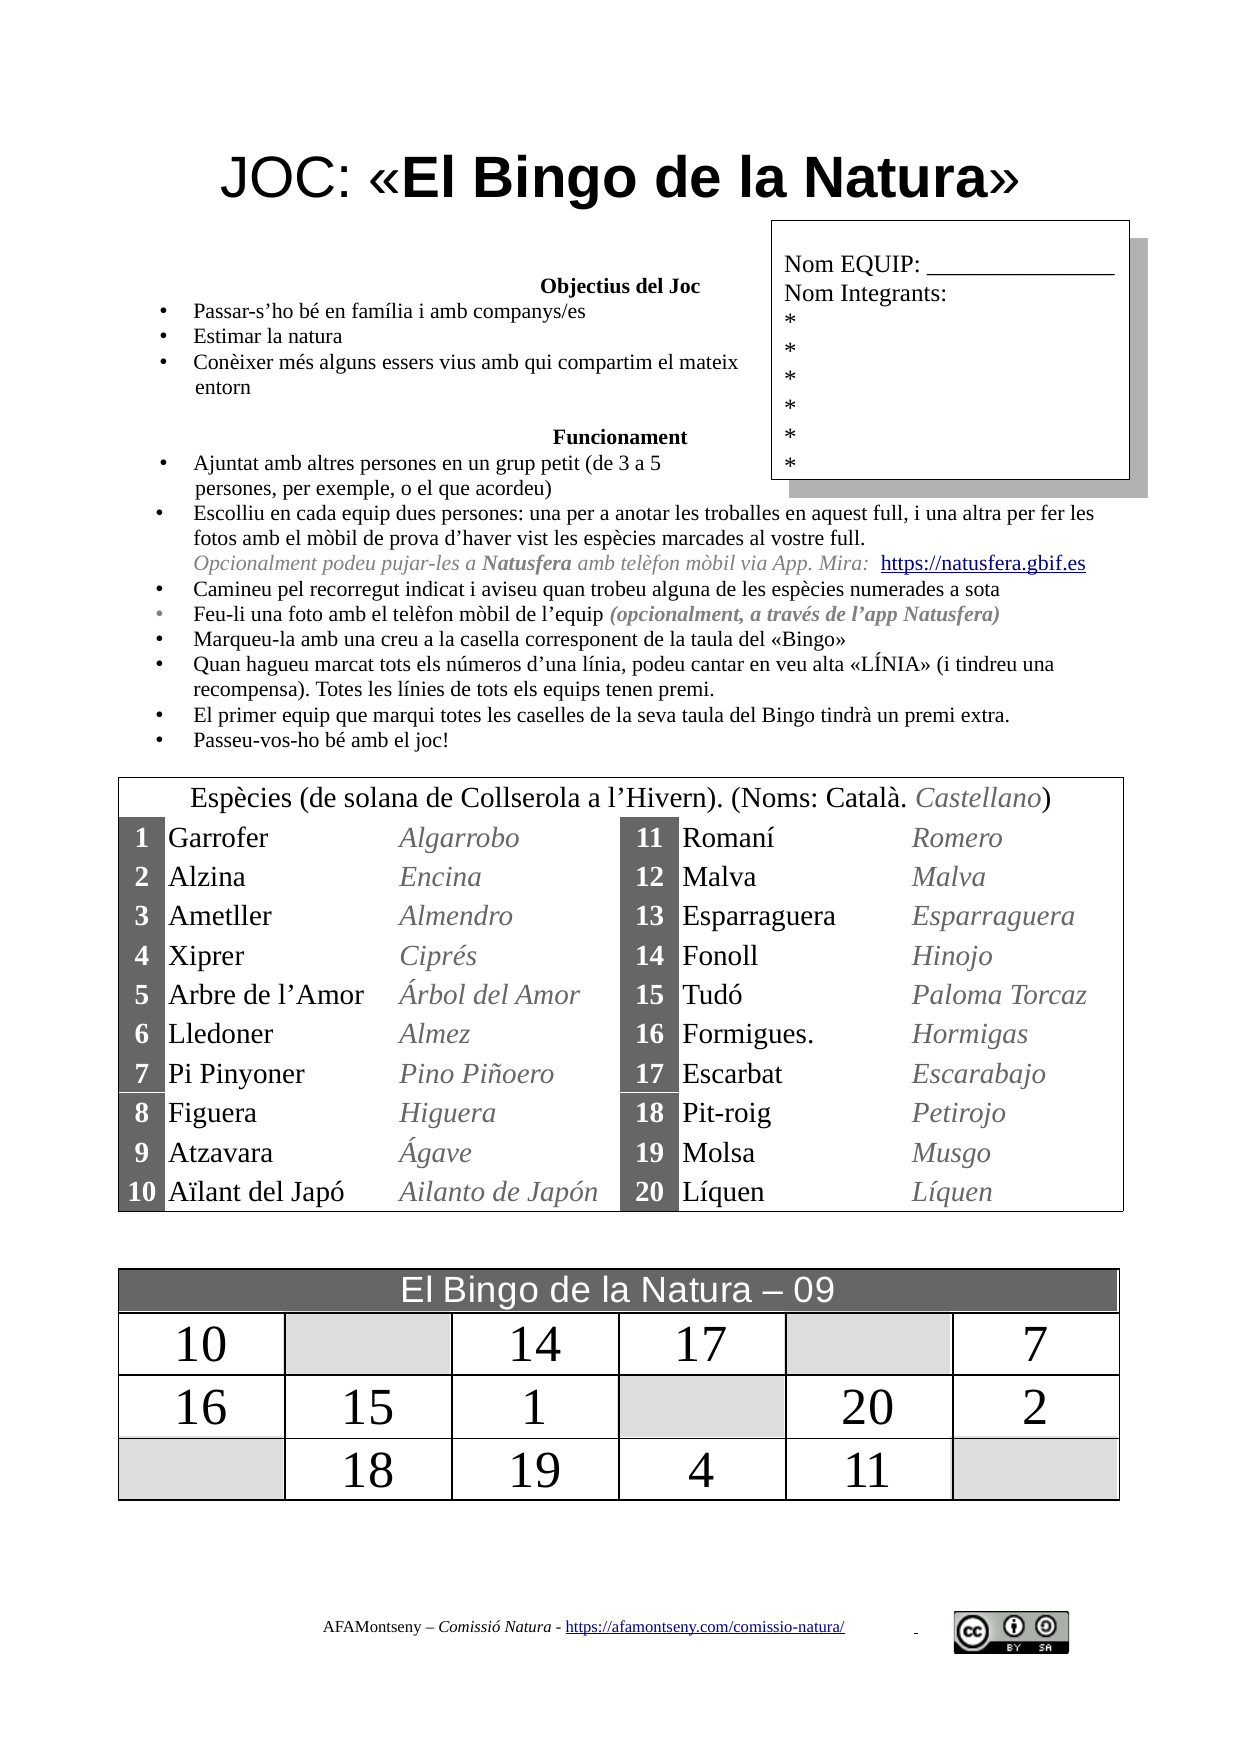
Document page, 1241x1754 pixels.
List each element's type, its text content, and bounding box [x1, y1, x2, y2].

table_cell Esparraguera [909, 896, 1123, 935]
text Objectius del Joc [118, 273, 771, 298]
table_cell Lledoner [165, 1014, 396, 1053]
table_cell Alzina [165, 856, 396, 896]
list Conèixer més alguns essers vius amb qui compartim el mateix entorn [159, 349, 771, 399]
table_cell Higuera [396, 1093, 620, 1132]
title JOC: «El Bingo de la Natura» [118, 143, 1122, 210]
table_cell Pi Pinyoner [165, 1053, 396, 1092]
table_cell 4 [119, 935, 165, 974]
table_cell Fonoll [679, 935, 909, 974]
list Ajuntat amb altres persones en un grup petit (de 3 a 5 persones, per exemple, o el que acordeu) [159, 449, 744, 500]
table_cell Ágave [396, 1132, 620, 1171]
table_cell Malva [909, 856, 1123, 896]
table_cell Escarbat [679, 1053, 909, 1092]
table_cell Formigues. [679, 1014, 909, 1053]
text Funcionament [118, 424, 771, 449]
list Passar-s’ho bé en família i amb companys/es [159, 298, 771, 323]
list Opcionalment podeu pujar-les a Natusfera amb telèfon mòbil via App. Mira: https://natusfera.gbif.es [156, 550, 1122, 576]
table_cell Ciprés [396, 935, 620, 974]
table_cell Malva [679, 856, 909, 896]
table_cell 17 [620, 1053, 679, 1092]
table_cell 7 [119, 1053, 165, 1092]
table_cell Algarrobo [396, 817, 620, 856]
table_cell 9 [119, 1132, 165, 1171]
table_cell Arbre de l’Amor [165, 974, 396, 1014]
list El primer equip que marqui totes les caselles de la seva taula del Bingo tindrà un premi extra. [156, 702, 1122, 727]
list Passeu-vos-ho bé amb el joc! [156, 727, 1122, 752]
list Estimar la natura [159, 323, 771, 349]
table_cell Hormigas [909, 1014, 1123, 1053]
table_cell Xiprer [165, 935, 396, 974]
table_cell Hinojo [909, 935, 1123, 974]
table_cell 8 [119, 1093, 165, 1132]
list Marqueu-la amb una creu a la casella corresponent de la taula del «Bingo» [156, 626, 1122, 651]
table_cell Atzavara [165, 1132, 396, 1171]
table_cell 20 [620, 1171, 679, 1211]
table_cell Tudó [679, 974, 909, 1014]
list Camineu pel recorregut indicat i aviseu quan trobeu alguna de les espècies numerades a sota [156, 576, 1122, 601]
table_cell Figuera [165, 1093, 396, 1132]
table_cell 2 [119, 856, 165, 896]
table_cell Almendro [396, 896, 620, 935]
list Quan hagueu marcat tots els números d’una línia, podeu cantar en veu alta «LÍNIA» (i tindreu una recompensa). Totes les línies de tots els equips tenen premi. [156, 651, 1122, 702]
table_cell 13 [620, 896, 679, 935]
table_cell 6 [119, 1014, 165, 1053]
table_cell Ailanto de Japón [396, 1171, 620, 1211]
table_cell Molsa [679, 1132, 909, 1171]
table_cell Petirojo [909, 1093, 1123, 1132]
table_cell Almez [396, 1014, 620, 1053]
table_cell Líquen [909, 1171, 1123, 1211]
list Feu-li una foto amb el telèfon mòbil de l’equip (opcionalment, a través de l’app Natusfera) [156, 601, 1122, 626]
table_cell Musgo [909, 1132, 1123, 1171]
table_cell Paloma Torcaz [909, 974, 1123, 1014]
table_cell 16 [620, 1014, 679, 1053]
table_cell Líquen [679, 1171, 909, 1211]
table_cell Pit-roig [679, 1093, 909, 1132]
table_cell Garrofer [165, 817, 396, 856]
table_cell Pino Piñoero [396, 1053, 620, 1092]
list Escolliu en cada equip dues persones: una per a anotar les troballes en aquest full, i una altra per fer les fotos amb el mòbil de prova d’haver vist les espècies marcades al vostre full. [156, 500, 1122, 550]
table_cell 1 [119, 817, 165, 856]
picture [953, 1611, 1070, 1654]
table_cell Romaní [679, 817, 909, 856]
table_cell 12 [620, 856, 679, 896]
table_cell Aïlant del Japó [165, 1171, 396, 1211]
table_cell Romero [909, 817, 1123, 856]
table_cell 14 [620, 935, 679, 974]
table_cell Escarabajo [909, 1053, 1123, 1092]
table_cell 11 [620, 817, 679, 856]
table_cell Ametller [165, 896, 396, 935]
table_header Espècies (de solana de Collserola a l’Hivern). (Noms: Català. Castellano) [119, 778, 1123, 817]
table_cell 5 [119, 974, 165, 1014]
table_cell 18 [620, 1093, 679, 1132]
table_cell 15 [620, 974, 679, 1014]
table_cell 10 [119, 1171, 165, 1211]
table_cell 3 [119, 896, 165, 935]
table_cell 19 [620, 1132, 679, 1171]
table_cell Esparraguera [679, 896, 909, 935]
table_cell Árbol del Amor [396, 974, 620, 1014]
table_cell Encina [396, 856, 620, 896]
